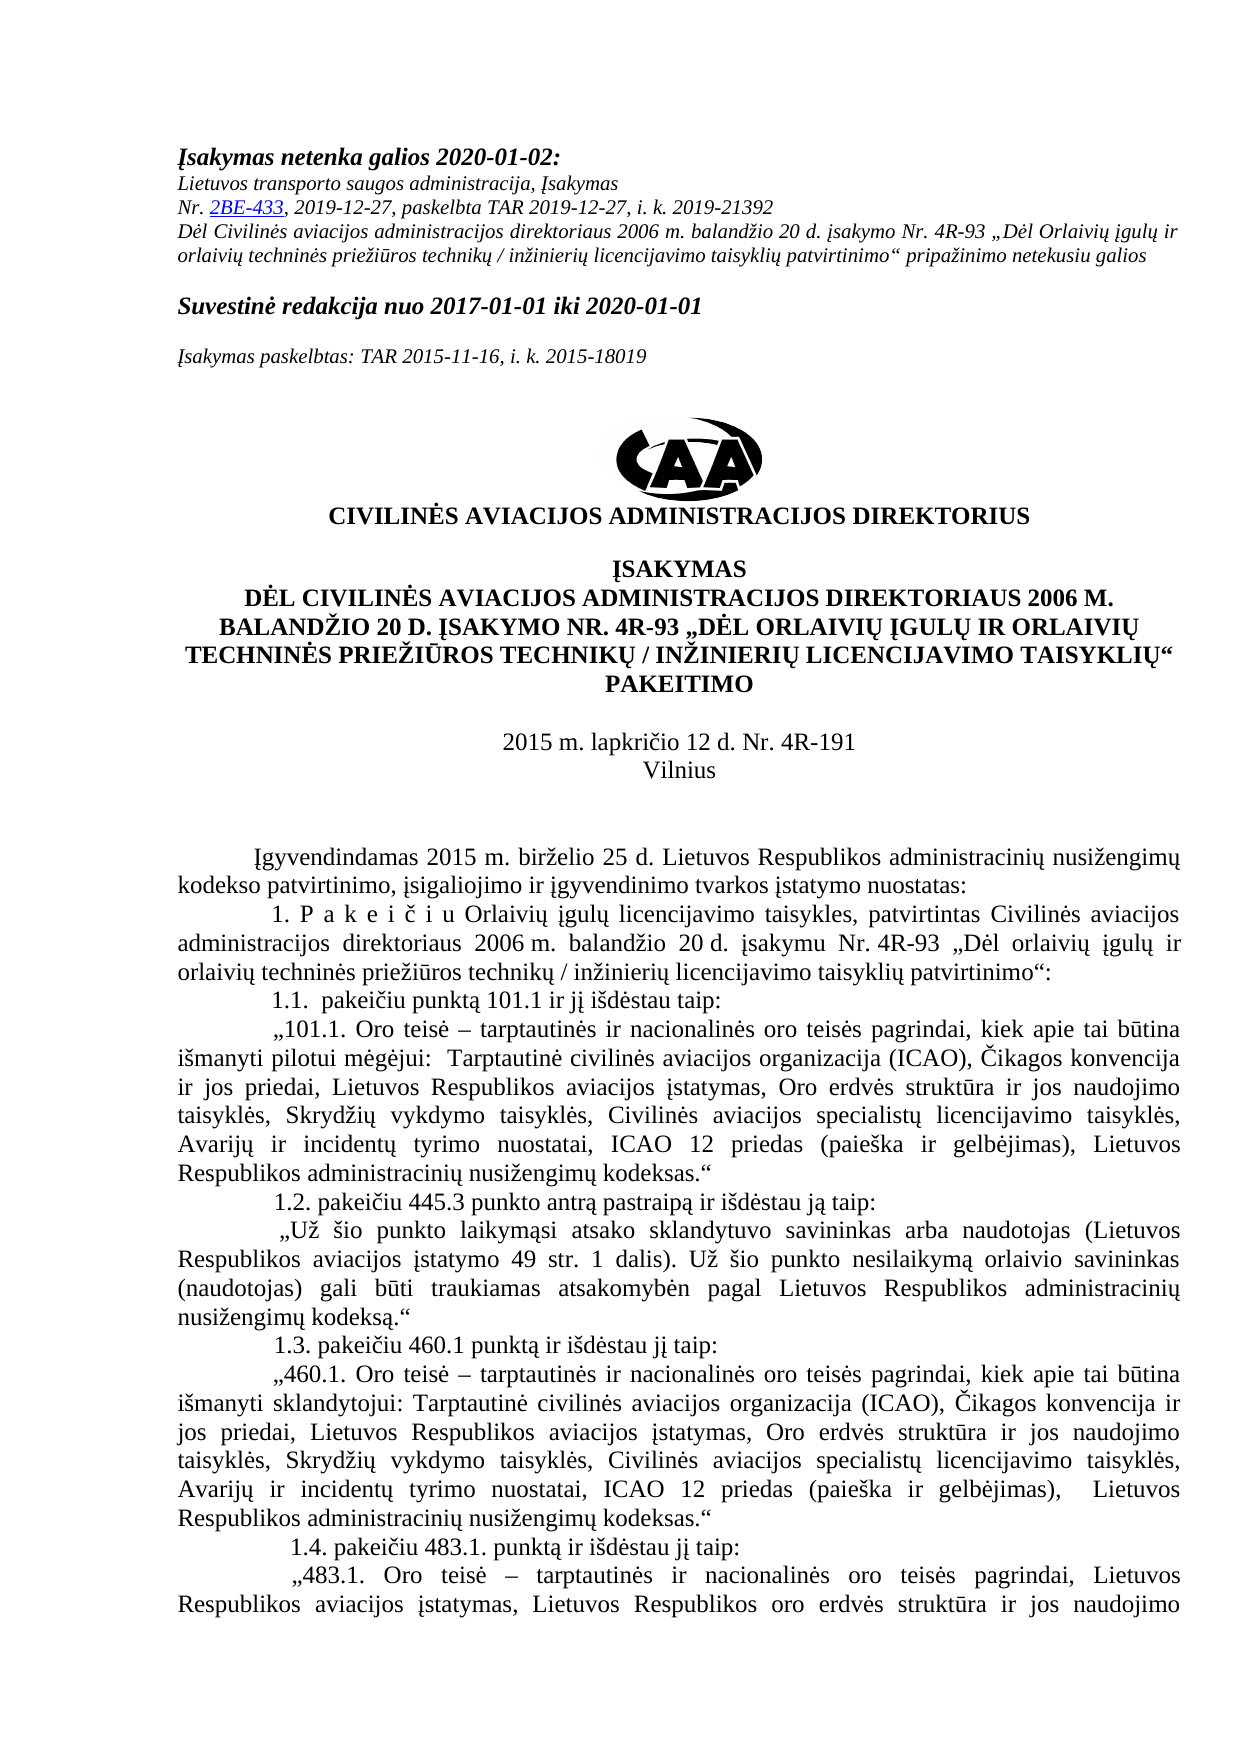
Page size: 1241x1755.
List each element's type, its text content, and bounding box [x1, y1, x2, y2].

text Suvestinė redakcija nuo 2017-01-01 iki 2020-01-01 [177, 291, 1181, 320]
text „Už šio punkto laikymąsi atsako sklandytuvo savininkas arba naudotojas (Lietuvos Respublikos aviacijos įstatymo 49 str. 1 dalis). Už šio punkto nesilaikymą orlaivio savininkas (naudotojas) gali būti traukiamas atsakomybėn pagal Lietuvos Respublikos administracinių nusižengimų kodeksą.“ [177, 1215, 1181, 1330]
text 1.4. pakeičiu 483.1. punktą ir išdėstau jį taip: [177, 1532, 1181, 1560]
text 1. P a k e i č i u Orlaivių įgulų licencijavimo taisykles, patvirtintas Civilinės aviacijos administracijos direktoriaus 2006 m. balandžio 20 d. įsakymu Nr. 4R-93 „Dėl orlaivių įgulų ir orlaivių techninės priežiūros technikų / inžinierių licencijavimo taisyklių patvirtinimo“: [177, 899, 1181, 985]
text Įsakymas netenka galios 2020-01-02: [177, 142, 1181, 171]
text „101.1. Oro teisė – tarptautinės ir nacionalinės oro teisės pagrindai, kiek apie tai būtina išmanyti pilotui mėgėjui: Tarptautinė civilinės aviacijos organizacija (ICAO), Čikagos konvencija ir jos priedai, Lietuvos Respublikos aviacijos įstatymas, Oro erdvės struktūra ir jos naudojimo taisyklės, Skrydžių vykdymo taisyklės, Civilinės aviacijos specialistų licencijavimo taisyklės, Avarijų ir incidentų tyrimo nuostatai, ICAO 12 priedas (paieška ir gelbėjimas), Lietuvos Respublikos administracinių nusižengimų kodeksas.“ [177, 1014, 1181, 1187]
text Lietuvos transporto saugos administracija, Įsakymas [177, 171, 1181, 195]
text 1.1. pakeičiu punktą 101.1 ir jį išdėstau taip: [177, 985, 1181, 1014]
text 1.3. pakeičiu 460.1 punktą ir išdėstau jį taip: [177, 1330, 1181, 1359]
text Įsakymas paskelbtas: TAR 2015-11-16, i. k. 2015-18019 [177, 344, 1181, 368]
text ĮSAKYMAS [177, 554, 1181, 583]
text 1.2. pakeičiu 445.3 punkto antrą pastraipą ir išdėstau ją taip: [177, 1187, 1181, 1215]
text 2015 m. lapkričio 12 d. Nr. 4R-191 [177, 727, 1181, 755]
text CIVILINĖS AVIACIJOS ADMINISTRACIJOS DIREKTORIUS [177, 501, 1181, 530]
text „483.1. Oro teisė – tarptautinės ir nacionalinės oro teisės pagrindai, Lietuvos Respublikos aviacijos įstatymas, Lietuvos Respublikos oro erdvės struktūra ir jos naudojimo [177, 1560, 1181, 1618]
text DĖL CIVILINĖS AVIACIJOS ADMINISTRACIJOS DIREKTORIAUS 2006 M. BALANDŽIO 20 D. ĮSAKYMO NR. 4R-93 „DĖL ORLAIVIŲ ĮGULŲ IR ORLAIVIŲ TECHNINĖS PRIEŽIŪROS TECHNIKŲ / INŽINIERIŲ LICENCIJAVIMO TAISYKLIŲ“ PAKEITIMO [177, 583, 1181, 698]
text Vilnius [177, 755, 1181, 784]
text Nr. 2BE-433, 2019-12-27, paskelbta TAR 2019-12-27, i. k. 2019-21392 [177, 195, 1181, 219]
text Įgyvendindamas 2015 m. birželio 25 d. Lietuvos Respublikos administracinių nusižengimų kodekso patvirtinimo, įsigaliojimo ir įgyvendinimo tvarkos įstatymo nuostatas: [177, 842, 1181, 899]
text Dėl Civilinės aviacijos administracijos direktoriaus 2006 m. balandžio 20 d. įsakymo Nr. 4R-93 „Dėl Orlaivių įgulų ir orlaivių techninės priežiūros technikų / inžinierių licencijavimo taisyklių patvirtinimo“ pripažinimo netekusiu galios [177, 219, 1181, 267]
text „460.1. Oro teisė – tarptautinės ir nacionalinės oro teisės pagrindai, kiek apie tai būtina išmanyti sklandytojui: Tarptautinė civilinės aviacijos organizacija (ICAO), Čikagos konvencija ir jos priedai, Lietuvos Respublikos aviacijos įstatymas, Oro erdvės struktūra ir jos naudojimo taisyklės, Skrydžių vykdymo taisyklės, Civilinės aviacijos specialistų licencijavimo taisyklės, Avarijų ir incidentų tyrimo nuostatai, ICAO 12 priedas (paieška ir gelbėjimas), Lietuvos Respublikos administracinių nusižengimų kodeksas.“ [177, 1359, 1181, 1532]
